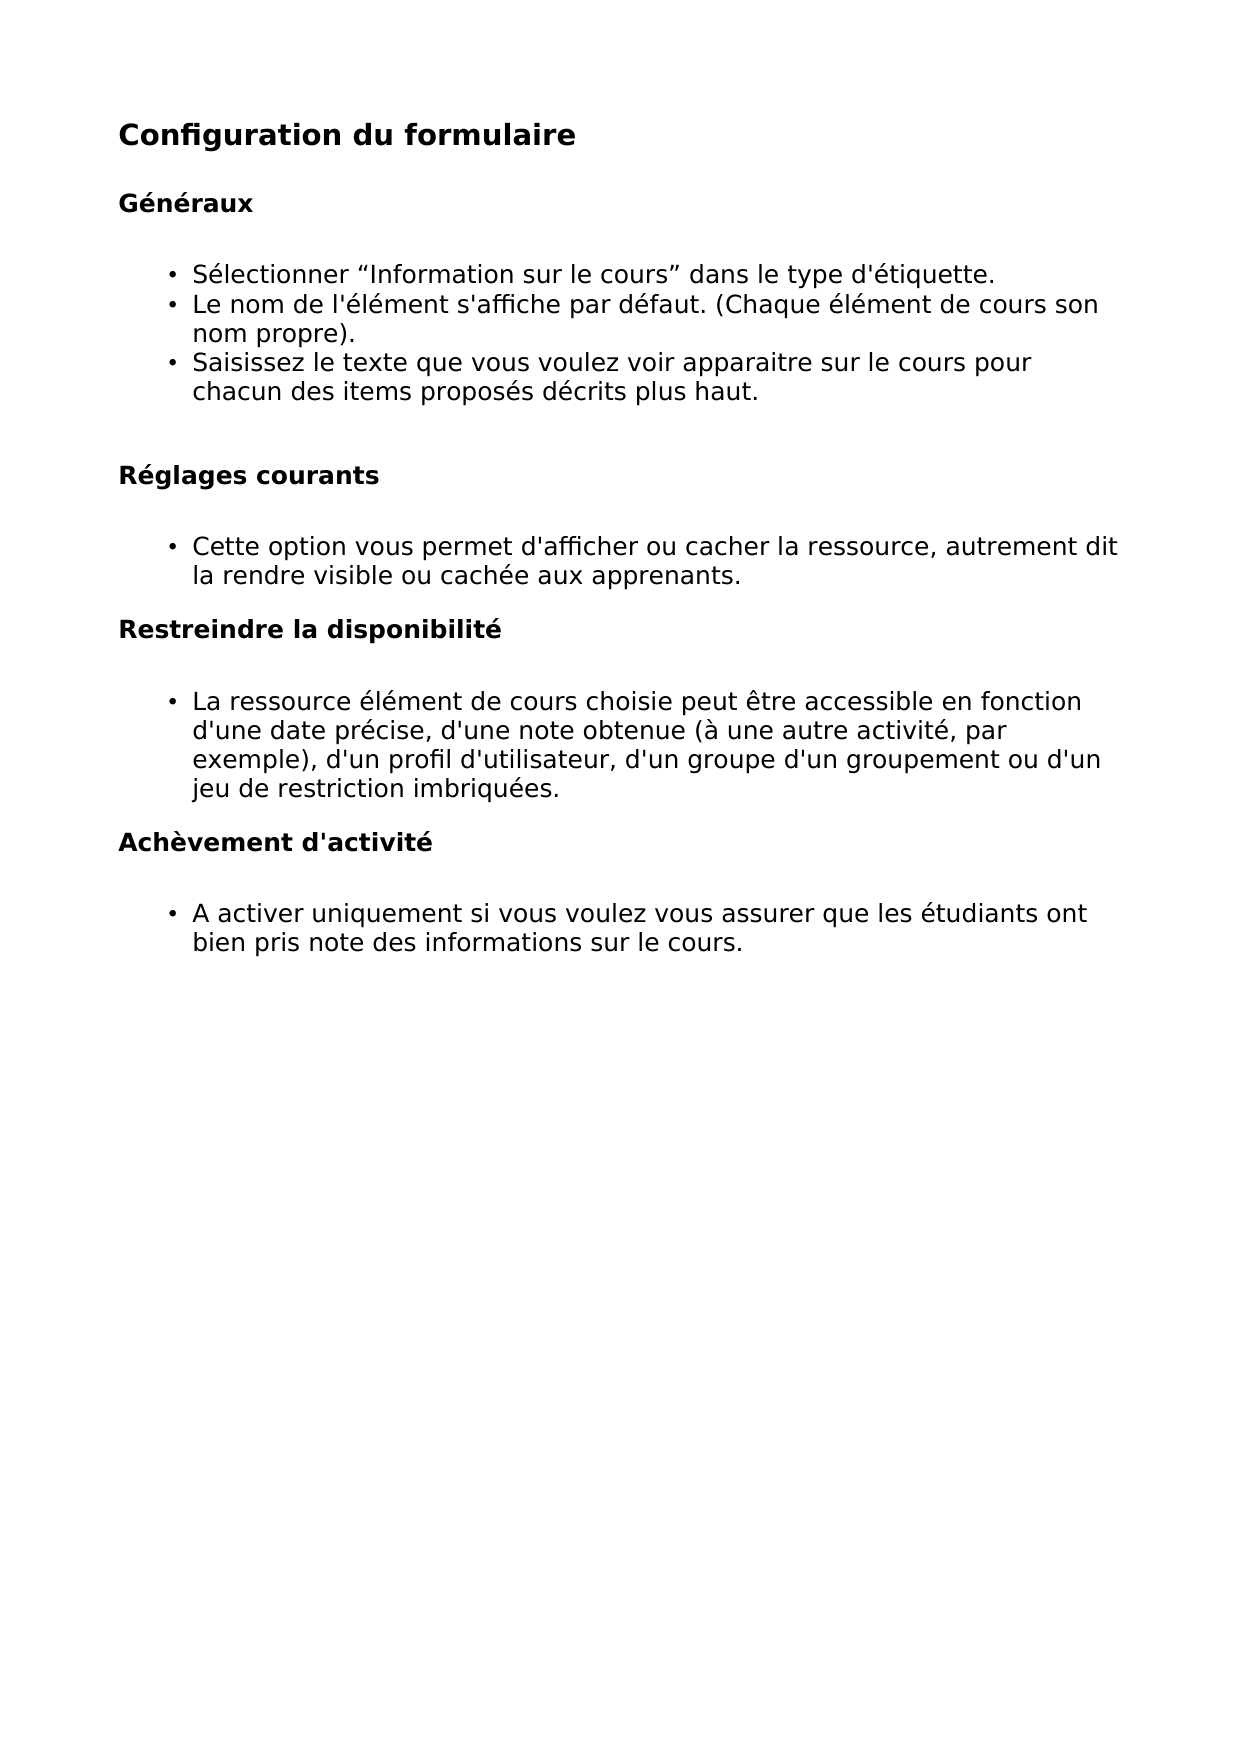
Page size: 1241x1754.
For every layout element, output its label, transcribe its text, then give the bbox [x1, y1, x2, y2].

list A activer uniquement si vous voulez vous assurer que les étudiants ont bien pris note des informations sur le cours. [177, 899, 1122, 958]
subtitle Réglages courants [118, 461, 1122, 490]
list Sélectionner “Information sur le cours” dans le type d'étiquette. [177, 261, 1122, 290]
list Le nom de l'élément s'affiche par défaut. (Chaque élément de cours son nom propre). [177, 290, 1122, 348]
list Cette option vous permet d'afficher ou cacher la ressource, autrement dit la rendre visible ou cachée aux apprenants. [177, 532, 1122, 591]
list La ressource élément de cours choisie peut être accessible en fonction d'une date précise, d'une note obtenue (à une autre activité, par exemple), d'un profil d'utilisateur, d'un groupe d'un groupement ou d'un jeu de restriction imbriquées. [177, 687, 1122, 803]
subtitle Achèvement d'activité [118, 828, 1122, 857]
subtitle Généraux [118, 189, 1122, 219]
list Saisissez le texte que vous voulez voir apparaitre sur le cours pour chacun des items proposés décrits plus haut. [177, 348, 1122, 407]
subtitle Configuration du formulaire [118, 118, 1122, 152]
subtitle Restreindre la disponibilité [118, 616, 1122, 645]
